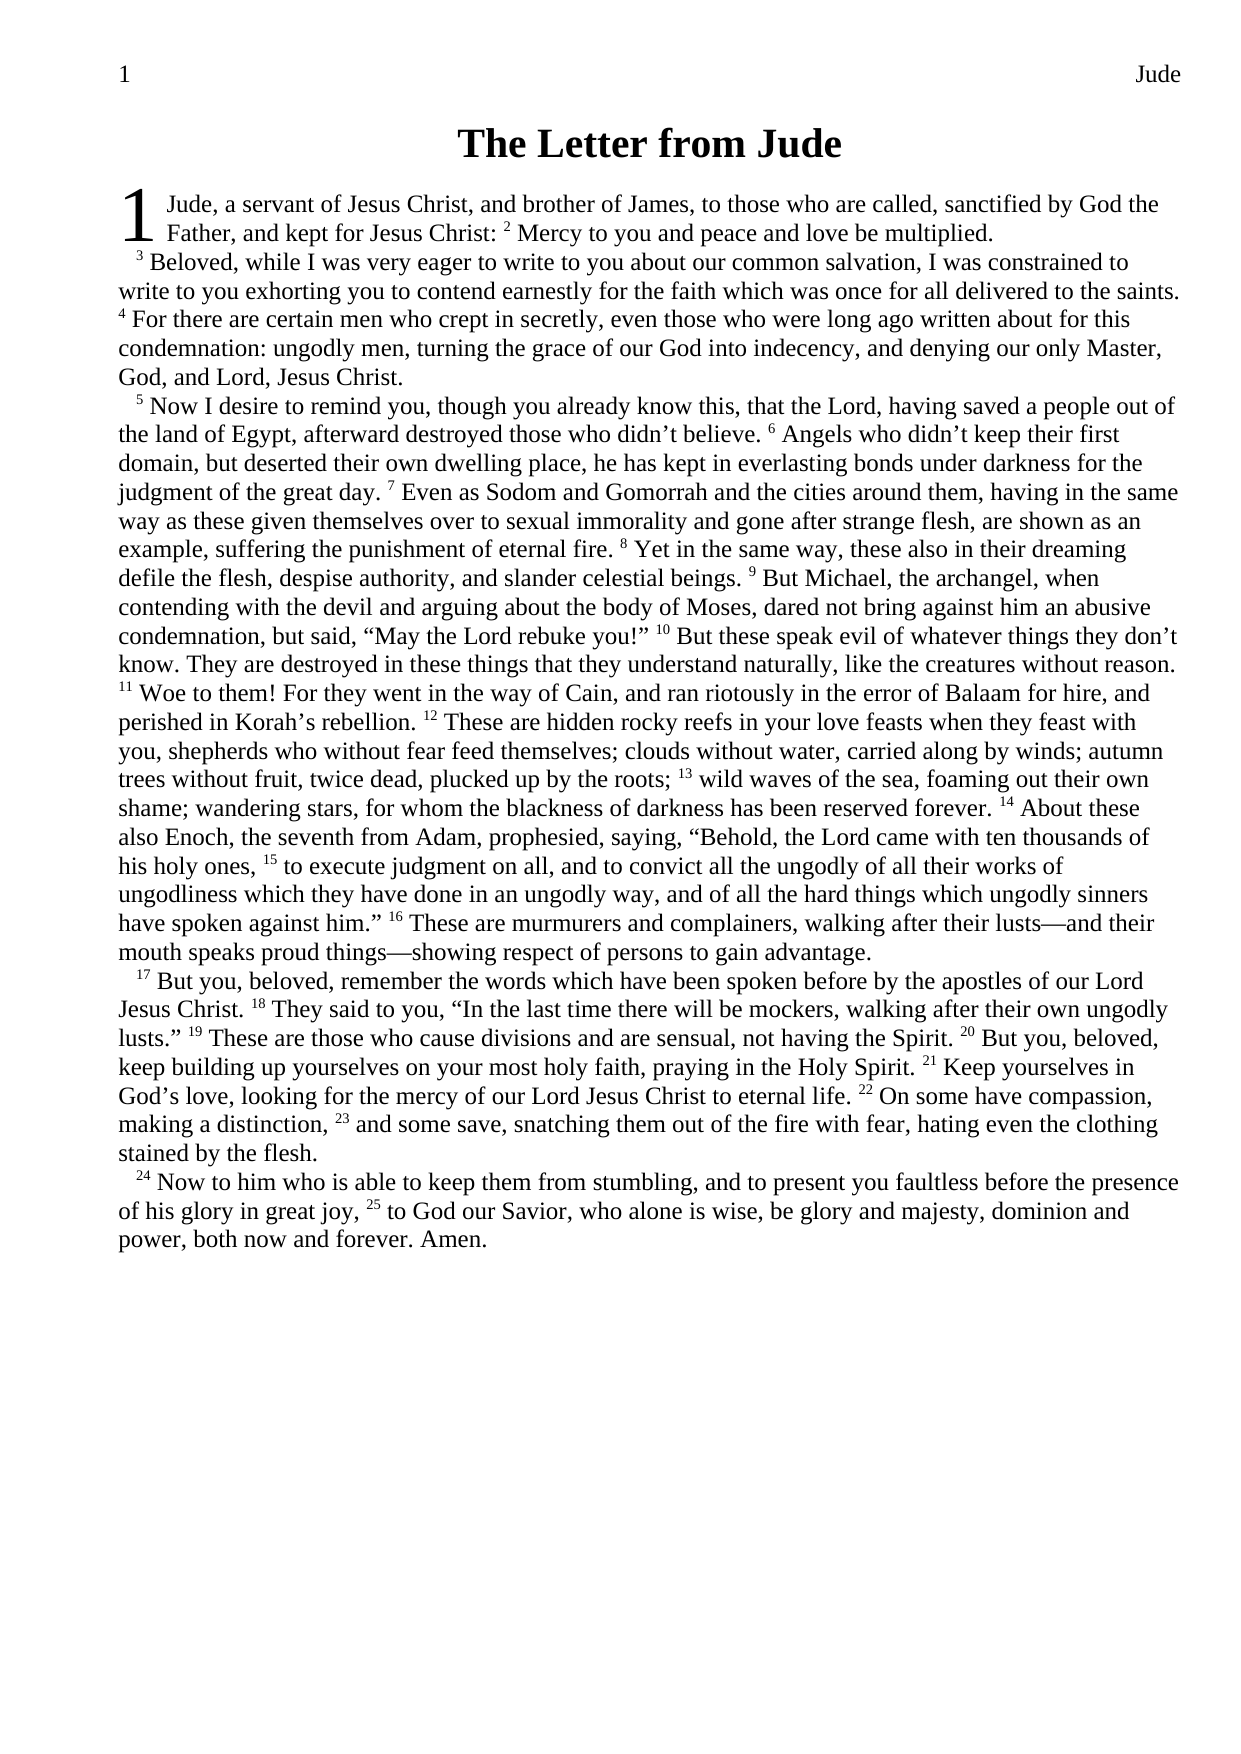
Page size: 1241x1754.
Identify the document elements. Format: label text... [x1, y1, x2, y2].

text 24 Now to him who is able to keep them from stumbling, and to present you faultless before the presence of his glory in great joy, 25 to God our Savior, who alone is wise, be glory and majesty, dominion and power, both now and forever. Amen. [118, 1167, 1181, 1253]
text 17 But you, beloved, remember the words which have been spoken before by the apostles of our Lord Jesus Christ. 18 They said to you, “In the last time there will be mockers, walking after their own ungodly lusts.” 19 These are those who cause divisions and are sensual, not having the Spirit. 20 But you, beloved, keep building up yourselves on your most holy faith, praying in the Holy Spirit. 21 Keep yourselves in God’s love, looking for the mercy of our Lord Jesus Christ to eternal life. 22 On some have compassion, making a distinction, 23 and some save, snatching them out of the fire with fear, hating even the clothing stained by the flesh. [118, 966, 1181, 1167]
text 1Jude, a servant of Jesus Christ, and brother of James, to those who are called, sanctified by God the Father, and kept for Jesus Christ: 2 Mercy to you and peace and love be multiplied. [118, 189, 1181, 247]
text The Letter from Jude [118, 118, 1181, 166]
text 5 Now I desire to remind you, though you already know this, that the Lord, having saved a people out of the land of Egypt, afterward destroyed those who didn’t believe. 6 Angels who didn’t keep their first domain, but deserted their own dwelling place, he has kept in everlasting bonds under darkness for the judgment of the great day. 7 Even as Sodom and Gomorrah and the cities around them, having in the same way as these given themselves over to sexual immorality and gone after strange flesh, are shown as an example, suffering the punishment of eternal fire. 8 Yet in the same way, these also in their dreaming defile the flesh, despise authority, and slander celestial beings. 9 But Michael, the archangel, when contending with the devil and arguing about the body of Moses, dared not bring against him an abusive condemnation, but said, “May the Lord rebuke you!” 10 But these speak evil of whatever things they don’t know. They are destroyed in these things that they understand naturally, like the creatures without reason. 11 Woe to them! For they went in the way of Cain, and ran riotously in the error of Balaam for hire, and perished in Korah’s rebellion. 12 These are hidden rocky reefs in your love feasts when they feast with you, shepherds who without fear feed themselves; clouds without water, carried along by winds; autumn trees without fruit, twice dead, plucked up by the roots; 13 wild waves of the sea, foaming out their own shame; wandering stars, for whom the blackness of darkness has been reserved forever. 14 About these also Enoch, the seventh from Adam, prophesied, saying, “Behold, the Lord came with ten thousands of his holy ones, 15 to execute judgment on all, and to convict all the ungodly of all their works of ungodliness which they have done in an ungodly way, and of all the hard things which ungodly sinners have spoken against him.” 16 These are murmurers and complainers, walking after their lusts—and their mouth speaks proud things—showing respect of persons to gain advantage. [118, 391, 1181, 966]
text 3 Beloved, while I was very eager to write to you about our common salvation, I was constrained to write to you exhorting you to contend earnestly for the faith which was once for all delivered to the saints. 4 For there are certain men who crept in secretly, even those who were long ago written about for this condemnation: ungodly men, turning the grace of our God into indecency, and denying our only Master, God, and Lord, Jesus Christ. [118, 247, 1181, 391]
